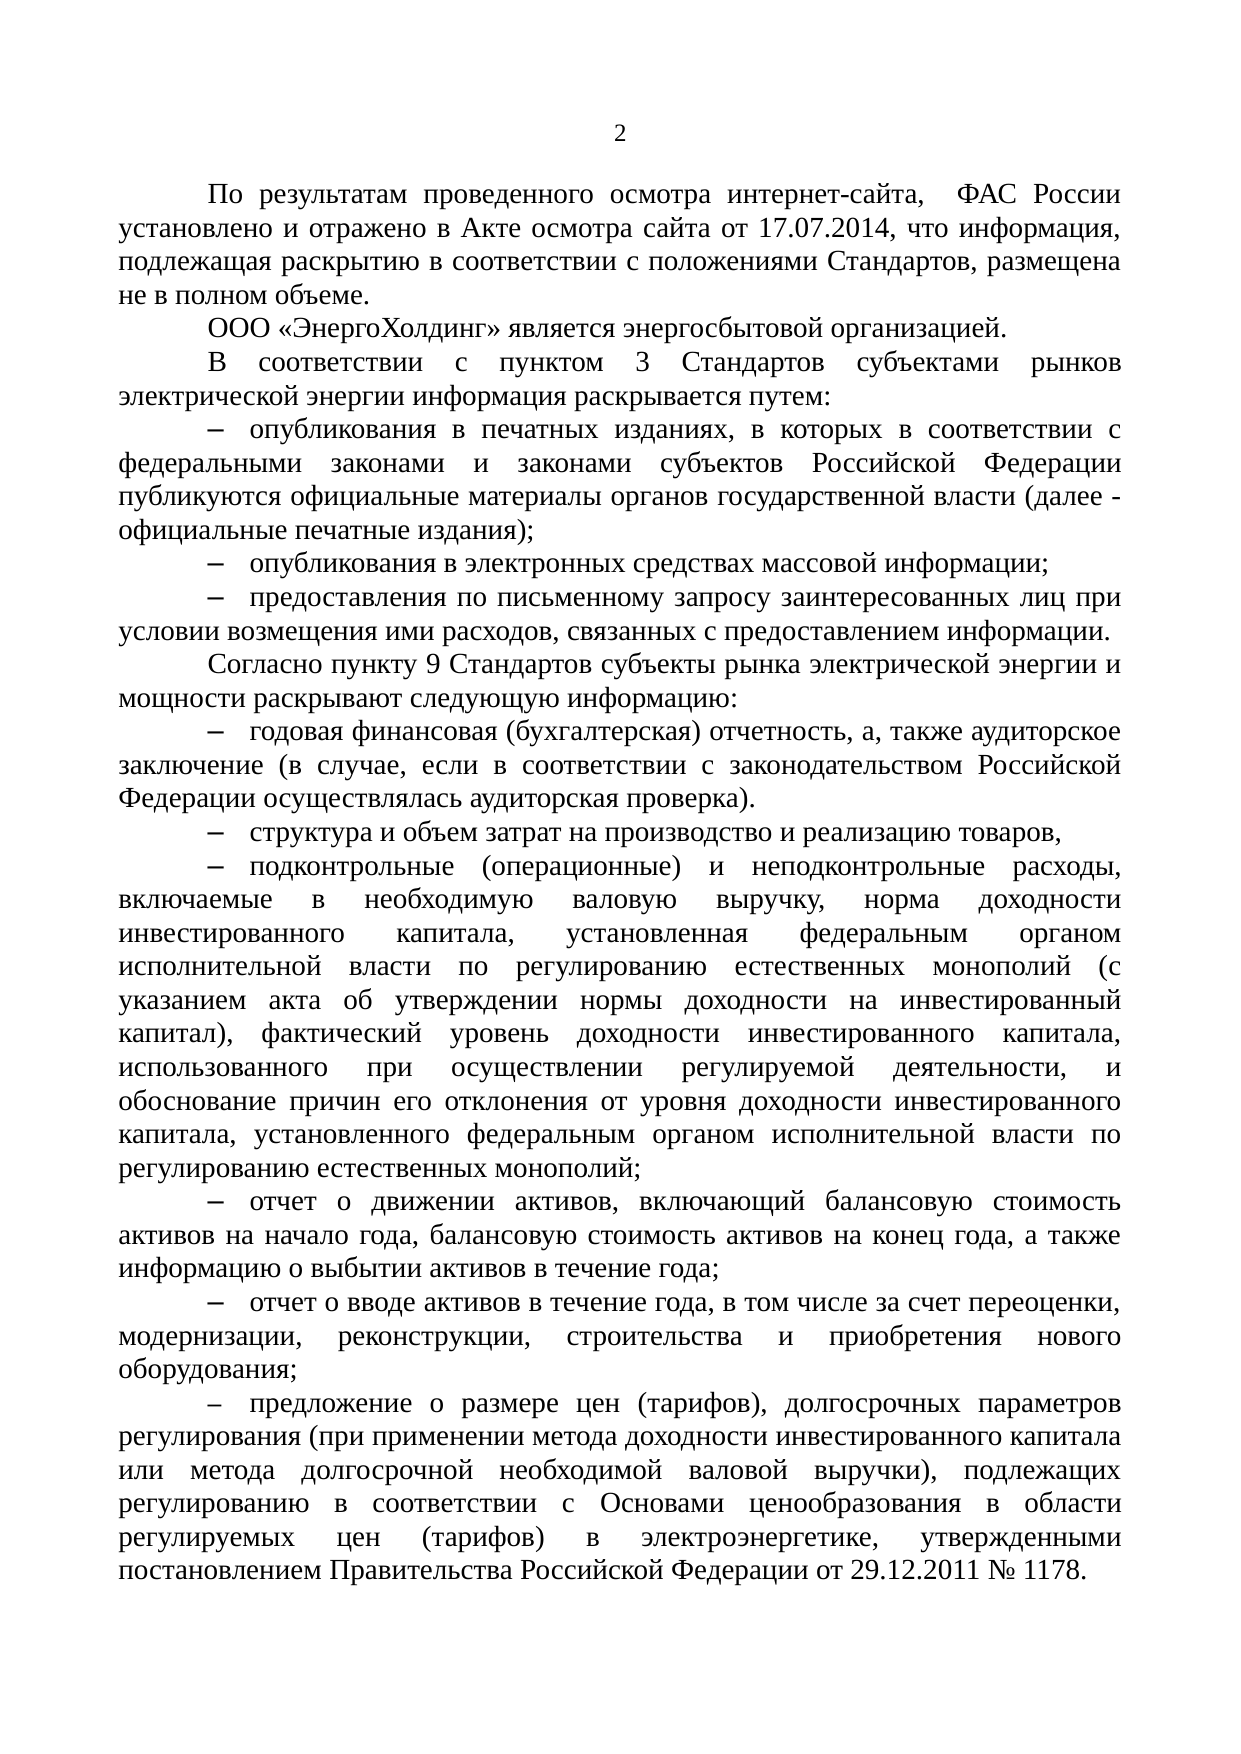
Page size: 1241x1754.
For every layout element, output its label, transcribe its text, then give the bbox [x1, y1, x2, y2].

list предложение о размере цен (тарифов), долгосрочных параметров регулирования (при применении метода доходности инвестированного капитала или метода долгосрочной необходимой валовой выручки), подлежащих регулированию в соответствии с Основами ценообразования в области регулируемых цен (тарифов) в электроэнергетике, утвержденными постановлением Правительства Российской Федерации от 29.12.2011 № 1178. [118, 1385, 1122, 1586]
list предоставления по письменному запросу заинтересованных лиц при условии возмещения ими расходов, связанных с предоставлением информации. [118, 579, 1122, 646]
text В соответствии с пунктом 3 Стандартов субъектами рынков электрической энергии информация раскрывается путем: [118, 344, 1122, 411]
list отчет о вводе активов в течение года, в том числе за счет переоценки, модернизации, реконструкции, строительства и приобретения нового оборудования; [118, 1284, 1122, 1385]
list опубликования в электронных средствах массовой информации; [118, 545, 1122, 579]
list отчет о движении активов, включающий балансовую стоимость активов на начало года, балансовую стоимость активов на конец года, а также информацию о выбытии активов в течение года; [118, 1183, 1122, 1284]
list подконтрольные (операционные) и неподконтрольные расходы, включаемые в необходимую валовую выручку, норма доходности инвестированного капитала, установленная федеральным органом исполнительной власти по регулированию естественных монополий (с указанием акта об утверждении нормы доходности на инвестированный капитал), фактический уровень доходности инвестированного капитала, использованного при осуществлении регулируемой деятельности, и обоснование причин его отклонения от уровня доходности инвестированного капитала, установленного федеральным органом исполнительной власти по регулированию естественных монополий; [118, 848, 1122, 1183]
text ООО «ЭнергоХолдинг» является энергосбытовой организацией. [118, 311, 1122, 344]
text Согласно пункту 9 Стандартов субъекты рынка электрической энергии и мощности раскрывают следующую информацию: [118, 646, 1122, 713]
list годовая финансовая (бухгалтерская) отчетность, а, также аудиторское заключение (в случае, если в соответствии с законодательством Российской Федерации осуществлялась аудиторская проверка). [118, 713, 1122, 814]
list опубликования в печатных изданиях, в которых в соответствии с федеральными законами и законами субъектов Российской Федерации публикуются официальные материалы органов государственной власти (далее - официальные печатные издания); [118, 411, 1122, 545]
list структура и объем затрат на производство и реализацию товаров, [118, 814, 1122, 848]
text По результатам проведенного осмотра интернет-сайта, ФАС России установлено и отражено в Акте осмотра сайта от 17.07.2014, что информация, подлежащая раскрытию в соответствии с положениями Стандартов, размещена не в полном объеме. [118, 176, 1122, 311]
